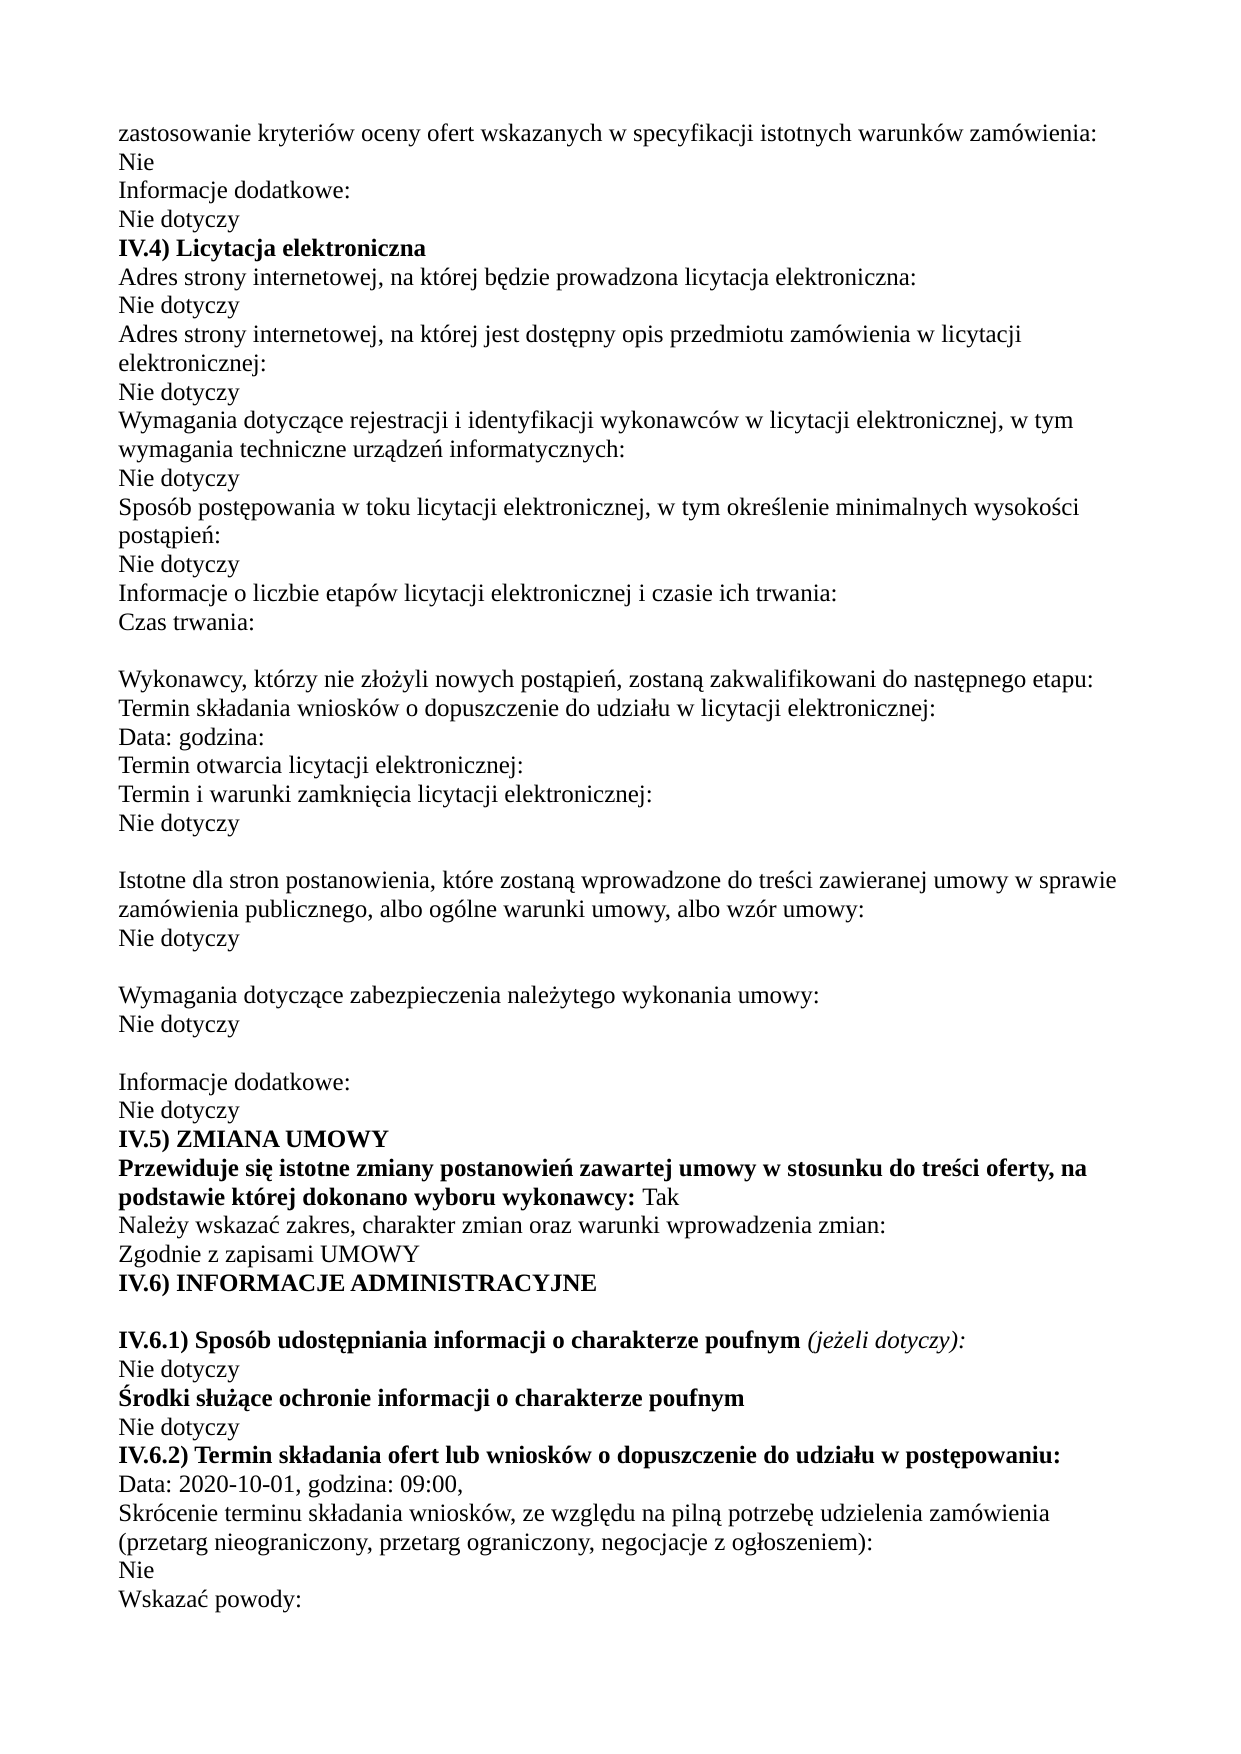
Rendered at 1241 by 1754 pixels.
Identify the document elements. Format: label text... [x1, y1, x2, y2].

text Czas trwania: Wykonawcy, którzy nie złożyli nowych postąpień, zostaną zakwalifikowani do następnego etapu: [118, 607, 1122, 693]
text Nie dotyczy [118, 1096, 1122, 1124]
text IV.5) ZMIANA UMOWY Przewiduje się istotne zmiany postanowień zawartej umowy w stosunku do treści oferty, na podstawie której dokonano wyboru wykonawcy: Tak Należy wskazać zakres, charakter zmian oraz warunki wprowadzenia zmian: Zgodnie z zapisami UMOWY IV.6) INFORMACJE ADMINISTRACYJNE IV.6.1) Sposób udostępniania informacji o charakterze poufnym (jeżeli dotyczy): Nie dotyczy Środki służące ochronie informacji o charakterze poufnym Nie dotyczy IV.6.2) Termin składania ofert lub wniosków o dopuszczenie do udziału w postępowaniu: Data: 2020-10-01, godzina: 09:00, Skrócenie terminu składania wniosków, ze względu na pilną potrzebę udzielenia zamówienia (przetarg nieograniczony, przetarg ograniczony, negocjacje z ogłoszeniem): Nie Wskazać powody: [118, 1124, 1122, 1613]
text Nie dotyczy [118, 808, 1122, 837]
text Nie dotyczy [118, 463, 1122, 492]
text Sposób postępowania w toku licytacji elektronicznej, w tym określenie minimalnych wysokości postąpień: [118, 492, 1122, 549]
text zastosowanie kryteriów oceny ofert wskazanych w specyfikacji istotnych warunków zamówienia: Nie Informacje dodatkowe: Nie dotyczy IV.4) Licytacja elektroniczna Adres strony internetowej, na której będzie prowadzona licytacja elektroniczna: [118, 118, 1122, 291]
text Nie dotyczy [118, 1009, 1122, 1038]
text Termin składania wniosków o dopuszczenie do udziału w licytacji elektronicznej: Data: godzina: Termin otwarcia licytacji elektronicznej: [118, 693, 1122, 779]
text Nie dotyczy [118, 291, 1122, 319]
text Termin i warunki zamknięcia licytacji elektronicznej: [118, 779, 1122, 808]
text Nie dotyczy [118, 923, 1122, 952]
text Nie dotyczy [118, 549, 1122, 578]
text Istotne dla stron postanowienia, które zostaną wprowadzone do treści zawieranej umowy w sprawie zamówienia publicznego, albo ogólne warunki umowy, albo wzór umowy: [118, 837, 1122, 923]
text Wymagania dotyczące zabezpieczenia należytego wykonania umowy: [118, 952, 1122, 1009]
text Informacje o liczbie etapów licytacji elektronicznej i czasie ich trwania: [118, 578, 1122, 607]
text Adres strony internetowej, na której jest dostępny opis przedmiotu zamówienia w licytacji elektronicznej: [118, 319, 1122, 377]
text Wymagania dotyczące rejestracji i identyfikacji wykonawców w licytacji elektronicznej, w tym wymagania techniczne urządzeń informatycznych: [118, 406, 1122, 463]
text Informacje dodatkowe: [118, 1038, 1122, 1096]
text Nie dotyczy [118, 377, 1122, 406]
